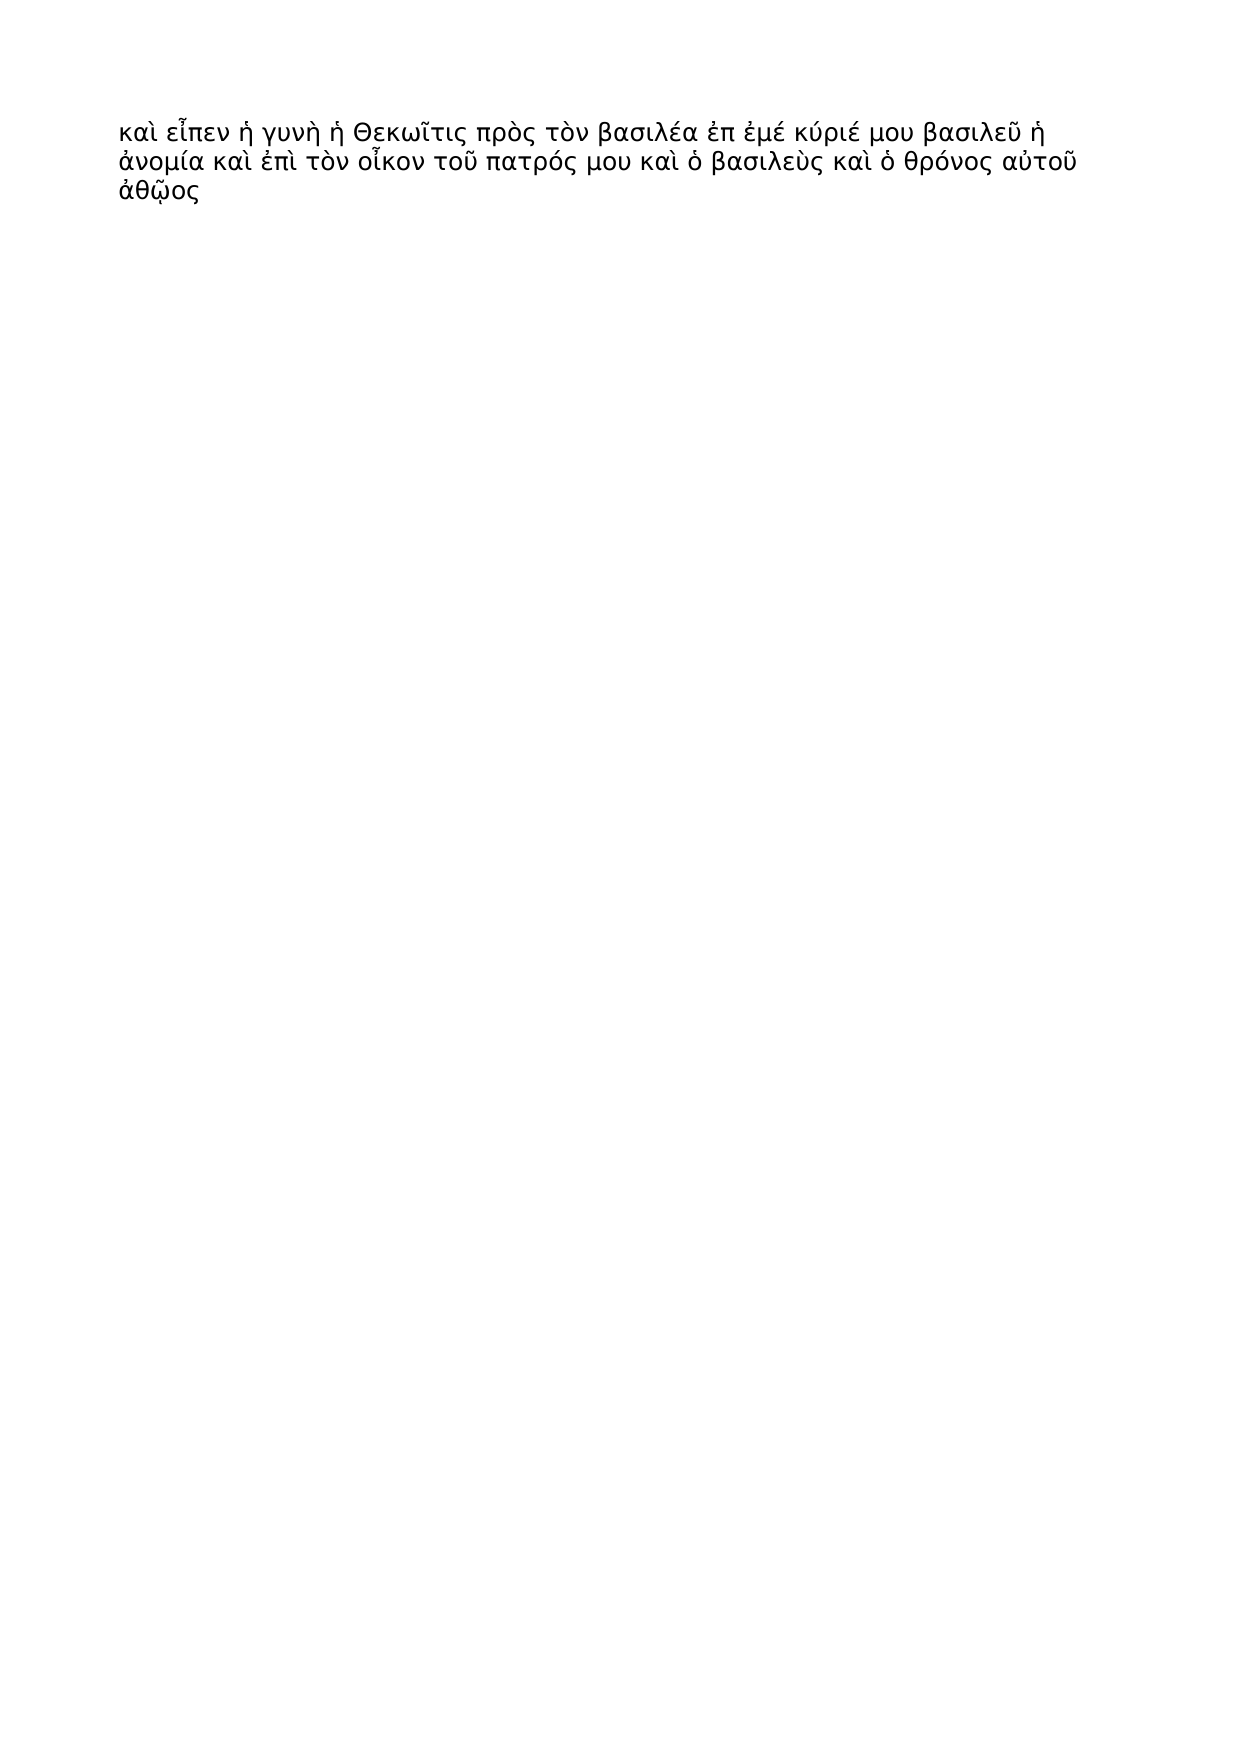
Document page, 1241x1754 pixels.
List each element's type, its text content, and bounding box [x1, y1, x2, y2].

text καὶ εἶπεν ἡ γυνὴ ἡ Θεκωῖτις πρὸς τὸν βασιλέα ἐπ ἐμέ κύριέ μου βασιλεῦ ἡ ἀνομία καὶ ἐπὶ τὸν οἶκον τοῦ πατρός μου καὶ ὁ βασιλεὺς καὶ ὁ θρόνος αὐτοῦ ἀθῷος [118, 118, 1122, 206]
